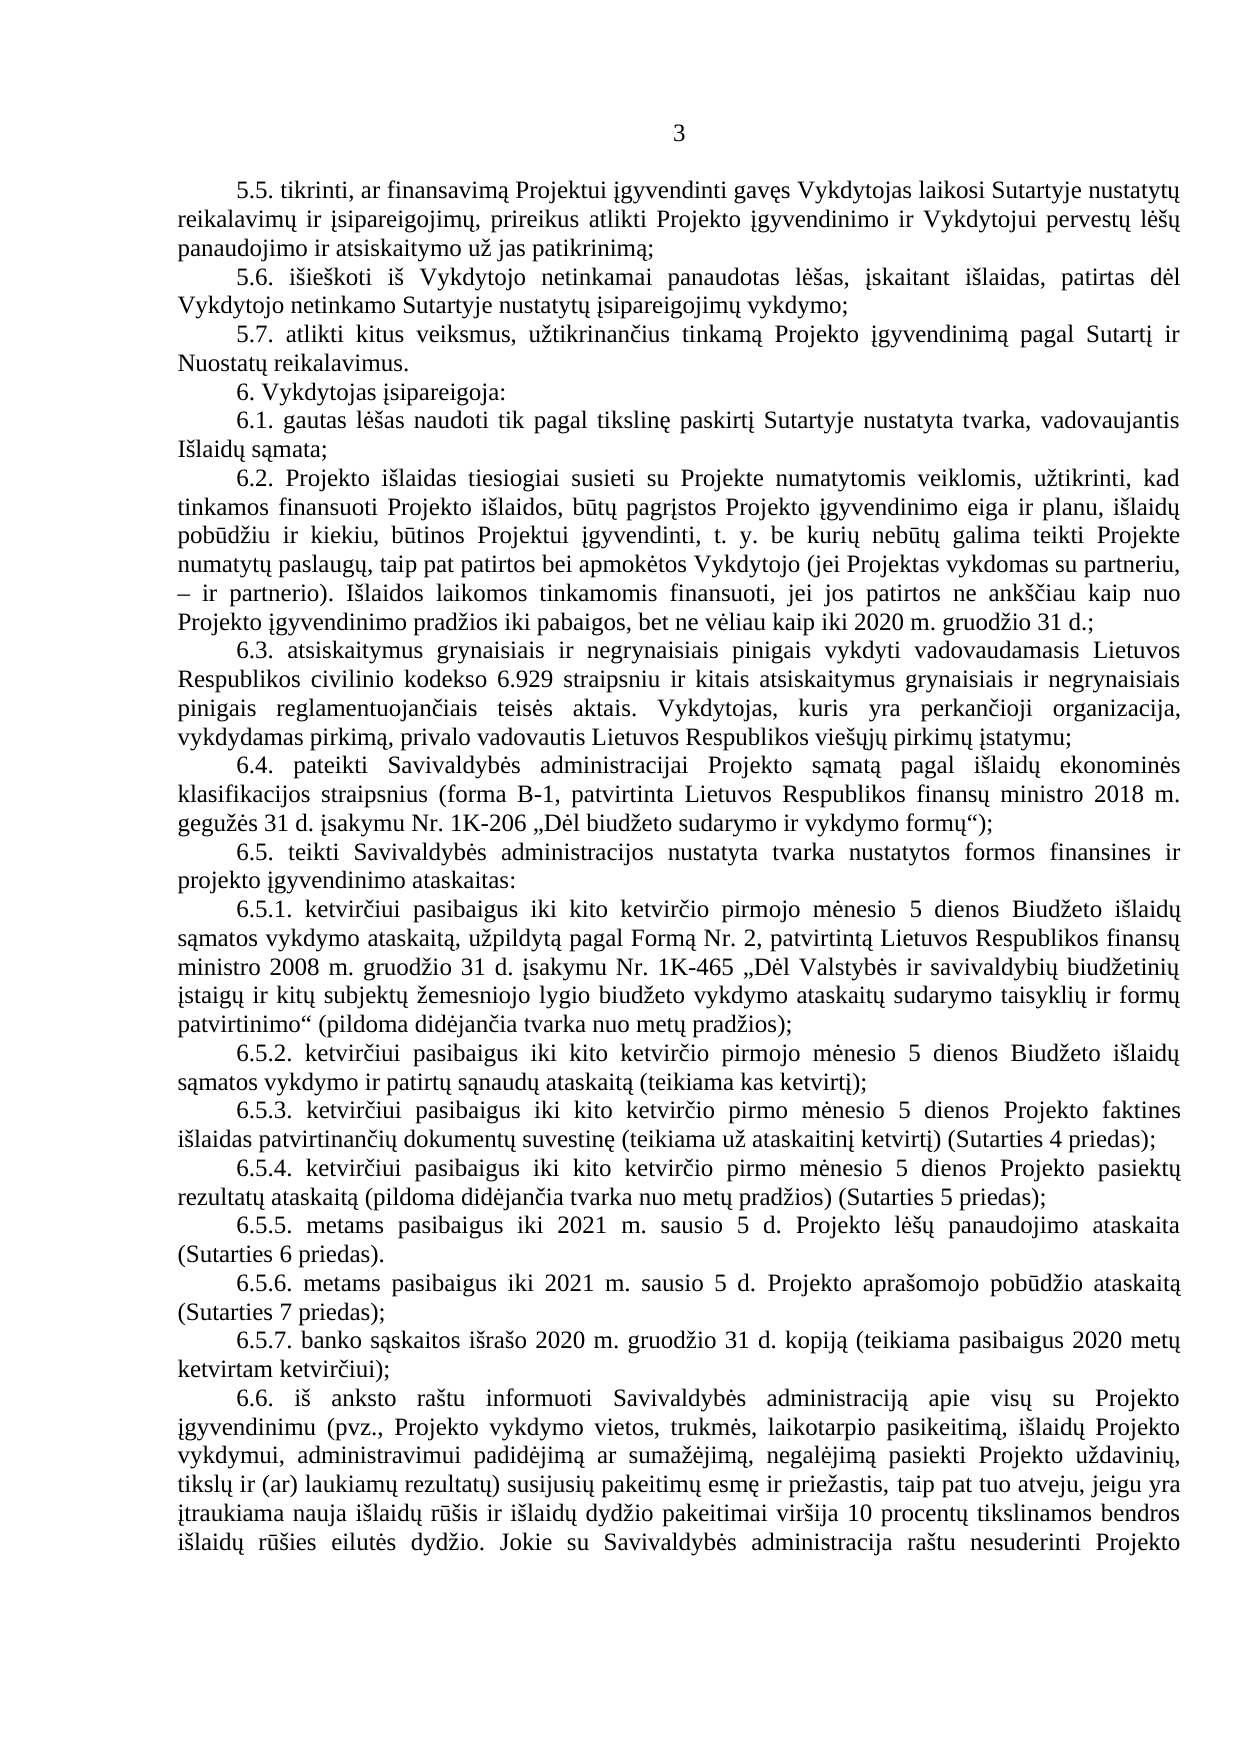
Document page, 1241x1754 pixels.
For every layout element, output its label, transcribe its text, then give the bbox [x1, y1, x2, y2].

text 6.6. iš anksto raštu informuoti Savivaldybės administraciją apie visų su Projekto įgyvendinimu (pvz., Projekto vykdymo vietos, trukmės, laikotarpio pasikeitimą, išlaidų Projekto vykdymui, administravimui padidėjimą ar sumažėjimą, negalėjimą pasiekti Projekto uždavinių, tikslų ir (ar) laukiamų rezultatų) susijusių pakeitimų esmę ir priežastis, taip pat tuo atveju, jeigu yra įtraukiama nauja išlaidų rūšis ir išlaidų dydžio pakeitimai viršija 10 procentų tikslinamos bendros išlaidų rūšies eilutės dydžio. Jokie su Savivaldybės administracija raštu nesuderinti Projekto [177, 1383, 1181, 1556]
text 6. Vykdytojas įsipareigoja: [177, 377, 1181, 406]
text 6.3. atsiskaitymus grynaisiais ir negrynaisiais pinigais vykdyti vadovaudamasis Lietuvos Respublikos civilinio kodekso 6.929 straipsniu ir kitais atsiskaitymus grynaisiais ir negrynaisiais pinigais reglamentuojančiais teisės aktais. Vykdytojas, kuris yra perkančioji organizacija, vykdydamas pirkimą, privalo vadovautis Lietuvos Respublikos viešųjų pirkimų įstatymu; [177, 636, 1181, 751]
text 6.1. gautas lėšas naudoti tik pagal tikslinę paskirtį Sutartyje nustatyta tvarka, vadovaujantis Išlaidų sąmata; [177, 406, 1181, 463]
text 6.5.3. ketvirčiui pasibaigus iki kito ketvirčio pirmo mėnesio 5 dienos Projekto faktines išlaidas patvirtinančių dokumentų suvestinę (teikiama už ataskaitinį ketvirtį) (Sutarties 4 priedas); [177, 1096, 1181, 1153]
text 6.5.7. banko sąskaitos išrašo 2020 m. gruodžio 31 d. kopiją (teikiama pasibaigus 2020 metų ketvirtam ketvirčiui); [177, 1326, 1181, 1383]
text 6.5.1. ketvirčiui pasibaigus iki kito ketvirčio pirmojo mėnesio 5 dienos Biudžeto išlaidų sąmatos vykdymo ataskaitą, užpildytą pagal Formą Nr. 2, patvirtintą Lietuvos Respublikos finansų ministro 2008 m. gruodžio 31 d. įsakymu Nr. 1K-465 „Dėl Valstybės ir savivaldybių biudžetinių įstaigų ir kitų subjektų žemesniojo lygio biudžeto vykdymo ataskaitų sudarymo taisyklių ir formų patvirtinimo“ (pildoma didėjančia tvarka nuo metų pradžios); [177, 894, 1181, 1038]
text 5.6. išieškoti iš Vykdytojo netinkamai panaudotas lėšas, įskaitant išlaidas, patirtas dėl Vykdytojo netinkamo Sutartyje nustatytų įsipareigojimų vykdymo; [177, 262, 1181, 319]
text 5.7. atlikti kitus veiksmus, užtikrinančius tinkamą Projekto įgyvendinimą pagal Sutartį ir Nuostatų reikalavimus. [177, 319, 1181, 377]
text 6.2. Projekto išlaidas tiesiogiai susieti su Projekte numatytomis veiklomis, užtikrinti, kad tinkamos finansuoti Projekto išlaidos, būtų pagrįstos Projekto įgyvendinimo eiga ir planu, išlaidų pobūdžiu ir kiekiu, būtinos Projektui įgyvendinti, t. y. be kurių nebūtų galima teikti Projekte numatytų paslaugų, taip pat patirtos bei apmokėtos Vykdytojo (jei Projektas vykdomas su partneriu, – ir partnerio). Išlaidos laikomos tinkamomis finansuoti, jei jos patirtos ne ankščiau kaip nuo Projekto įgyvendinimo pradžios iki pabaigos, bet ne vėliau kaip iki 2020 m. gruodžio 31 d.; [177, 463, 1181, 636]
text 6.5. teikti Savivaldybės administracijos nustatyta tvarka nustatytos formos finansines ir projekto įgyvendinimo ataskaitas: [177, 837, 1181, 894]
text 6.5.2. ketvirčiui pasibaigus iki kito ketvirčio pirmojo mėnesio 5 dienos Biudžeto išlaidų sąmatos vykdymo ir patirtų sąnaudų ataskaitą (teikiama kas ketvirtį); [177, 1038, 1181, 1096]
text 6.5.4. ketvirčiui pasibaigus iki kito ketvirčio pirmo mėnesio 5 dienos Projekto pasiektų rezultatų ataskaitą (pildoma didėjančia tvarka nuo metų pradžios) (Sutarties 5 priedas); [177, 1153, 1181, 1211]
text 6.5.5. metams pasibaigus iki 2021 m. sausio 5 d. Projekto lėšų panaudojimo ataskaita (Sutarties 6 priedas). [177, 1211, 1181, 1268]
text 5.5. tikrinti, ar finansavimą Projektui įgyvendinti gavęs Vykdytojas laikosi Sutartyje nustatytų reikalavimų ir įsipareigojimų, prireikus atlikti Projekto įgyvendinimo ir Vykdytojui pervestų lėšų panaudojimo ir atsiskaitymo už jas patikrinimą; [177, 176, 1181, 262]
text 6.4. pateikti Savivaldybės administracijai Projekto sąmatą pagal išlaidų ekonominės klasifikacijos straipsnius (forma B-1, patvirtinta Lietuvos Respublikos finansų ministro 2018 m. gegužės 31 d. įsakymu Nr. 1K-206 „Dėl biudžeto sudarymo ir vykdymo formų“); [177, 751, 1181, 837]
text 6.5.6. metams pasibaigus iki 2021 m. sausio 5 d. Projekto aprašomojo pobūdžio ataskaitą (Sutarties 7 priedas); [177, 1268, 1181, 1326]
